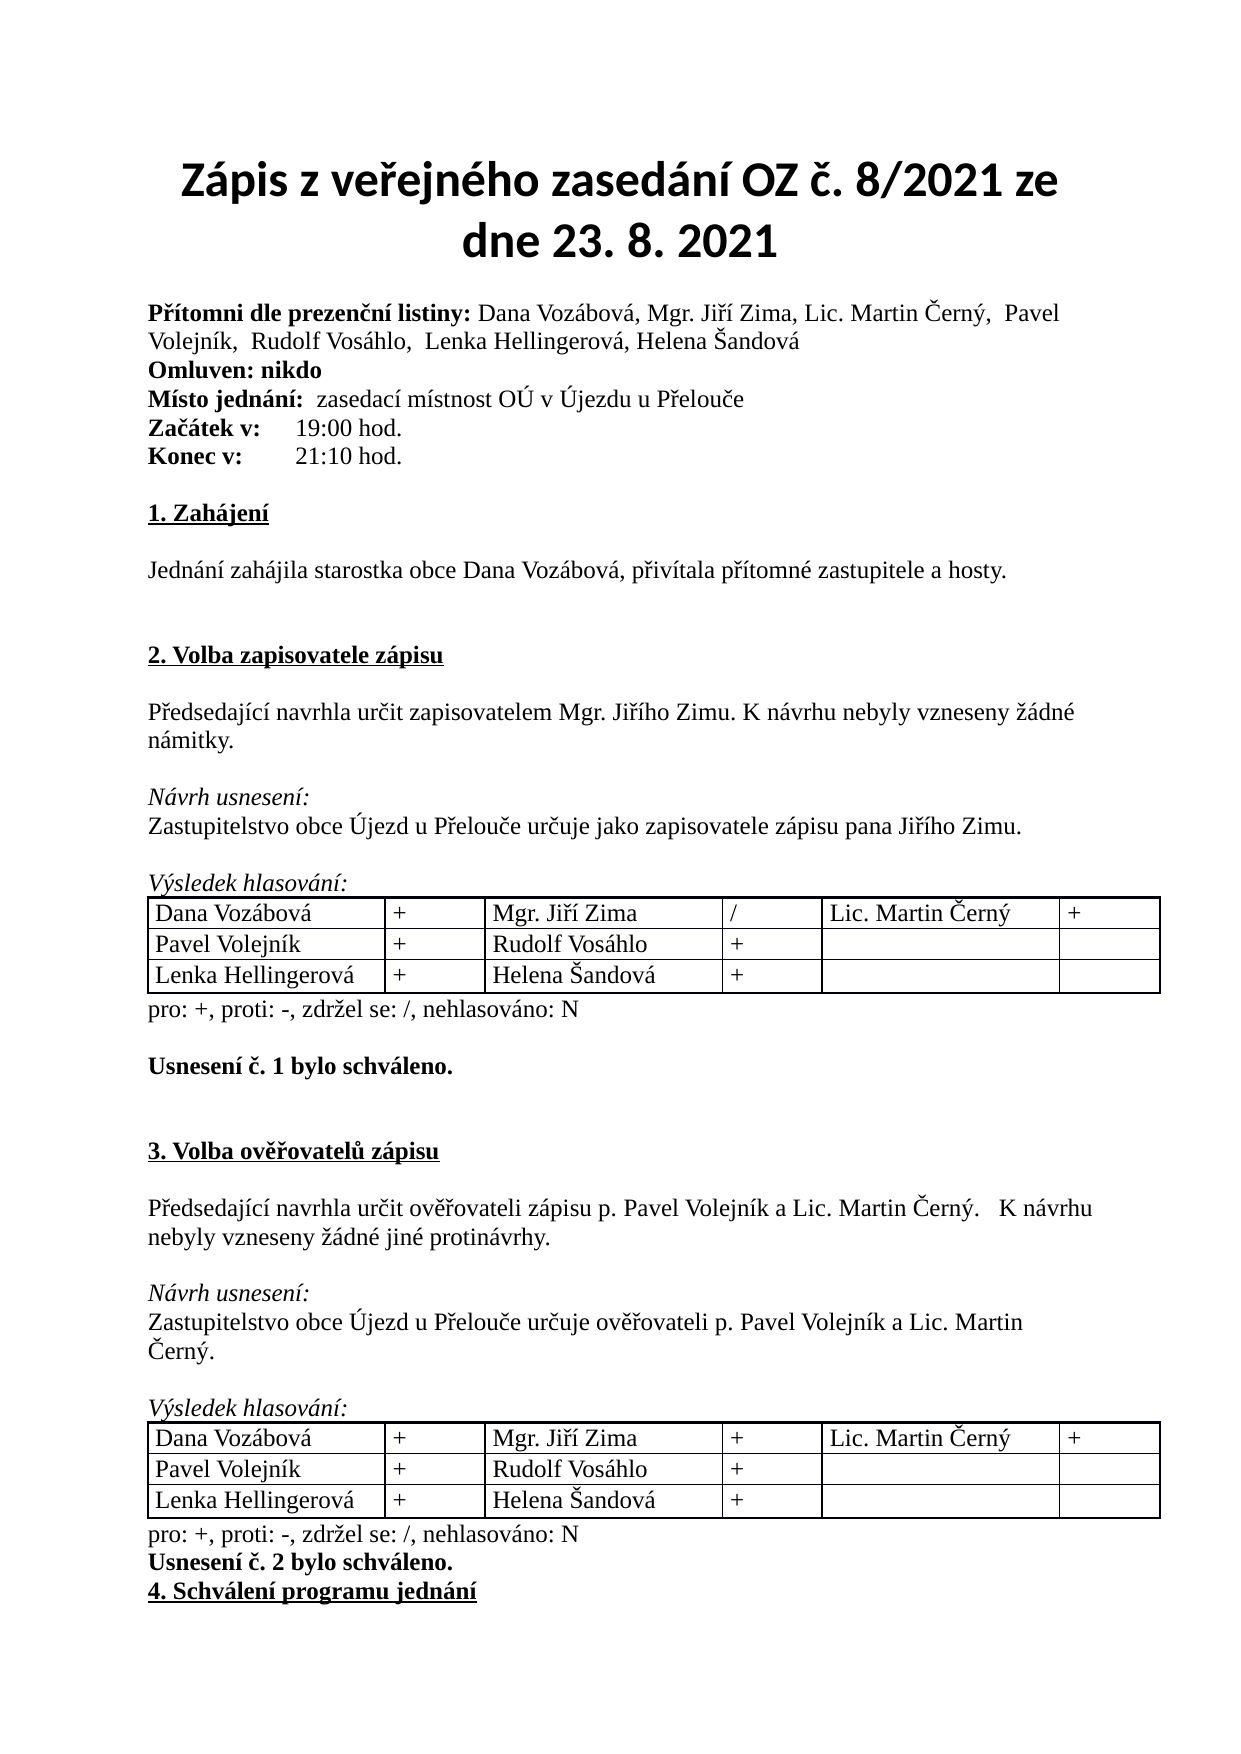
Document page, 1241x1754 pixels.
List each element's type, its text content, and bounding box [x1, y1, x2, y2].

table_cell Lenka Hellingerová [149, 1485, 384, 1517]
table_cell Rudolf Vosáhlo [486, 929, 722, 959]
table_cell Helena Šandová [486, 960, 722, 992]
text pro: +, proti: -, zdržel se: /, nehlasováno: N [148, 1519, 1093, 1547]
text Usnesení č. 1 bylo schváleno. [148, 1051, 1093, 1080]
table_cell + [386, 1454, 484, 1484]
text Návrh usnesení: [148, 1278, 1093, 1307]
text Zastupitelstvo obce Újezd u Přelouče určuje jako zapisovatele zápisu pana Jiřího Zimu. [148, 811, 1093, 839]
table_cell + [723, 1454, 821, 1484]
table_cell Pavel Volejník [149, 1454, 384, 1484]
table_cell [823, 929, 1059, 959]
table_cell + [386, 1485, 484, 1517]
text Předsedající navrhla určit zapisovatelem Mgr. Jiřího Zimu. K návrhu nebyly vzneseny žádné námitky. [148, 697, 1093, 754]
text 3. Volba ověřovatelů zápisu [148, 1136, 1093, 1165]
text Konec v: 21:10 hod. [148, 441, 1093, 470]
table_cell [823, 1485, 1059, 1517]
table_cell Lenka Hellingerová [149, 960, 384, 992]
text Zápis z veřejného zasedání OZ č. 8/2021 ze dne 23. 8. 2021 [148, 148, 1093, 270]
table_header Lic. Martin Černý [823, 899, 1059, 928]
table_cell + [723, 929, 821, 959]
table_header Dana Vozábová [149, 1424, 384, 1453]
table_cell [823, 1454, 1059, 1484]
text Přítomni dle prezenční listiny: Dana Vozábová, Mgr. Jiří Zima, Lic. Martin Černý, Pavel Volejník, Rudolf Vosáhlo, Lenka Hellingerová, Helena Šandová [148, 298, 1093, 355]
table_cell Rudolf Vosáhlo [486, 1454, 722, 1484]
table_cell + [723, 1485, 821, 1517]
table_header + [386, 899, 484, 928]
text Předsedající navrhla určit ověřovateli zápisu p. Pavel Volejník a Lic. Martin Černý. K návrhu nebyly vzneseny žádné jiné protinávrhy. [148, 1193, 1093, 1250]
text Místo jednání: zasedací místnost OÚ v Újezdu u Přelouče [148, 384, 1093, 413]
text Výsledek hlasování: [148, 868, 1093, 896]
table_cell Pavel Volejník [149, 929, 384, 959]
text pro: +, proti: -, zdržel se: /, nehlasováno: N [148, 994, 1093, 1022]
table_header + [1060, 899, 1159, 928]
text Výsledek hlasování: [148, 1393, 1093, 1421]
table_header + [723, 1424, 821, 1453]
table_header Dana Vozábová [149, 899, 384, 928]
table_cell Helena Šandová [486, 1485, 722, 1517]
text 1. Zahájení [148, 498, 1093, 527]
table_cell + [386, 929, 484, 959]
table_header Mgr. Jiří Zima [486, 899, 722, 928]
table_cell + [386, 960, 484, 992]
table_cell [823, 960, 1059, 992]
text 2. Volba zapisovatele zápisu [148, 640, 1093, 668]
text Zastupitelstvo obce Újezd u Přelouče určuje ověřovateli p. Pavel Volejník a Lic. Martin Černý. [148, 1307, 1093, 1364]
text Usnesení č. 2 bylo schváleno. [148, 1547, 1093, 1576]
table_header / [723, 899, 821, 928]
table_cell [1060, 1454, 1159, 1484]
table_cell [1060, 929, 1159, 959]
table_header + [1060, 1424, 1159, 1453]
table_cell [1060, 1485, 1159, 1517]
table_header Lic. Martin Černý [823, 1424, 1059, 1453]
table_header + [386, 1424, 484, 1453]
text Jednání zahájila starostka obce Dana Vozábová, přivítala přítomné zastupitele a hosty. [148, 555, 1093, 584]
text Začátek v: 19:00 hod. [148, 413, 1093, 441]
table_header Mgr. Jiří Zima [486, 1424, 722, 1453]
table_cell + [723, 960, 821, 992]
text Návrh usnesení: [148, 782, 1093, 811]
table_cell [1060, 960, 1159, 992]
text 4. Schválení programu jednání [148, 1576, 1093, 1605]
text Omluven: nikdo [148, 355, 1093, 384]
